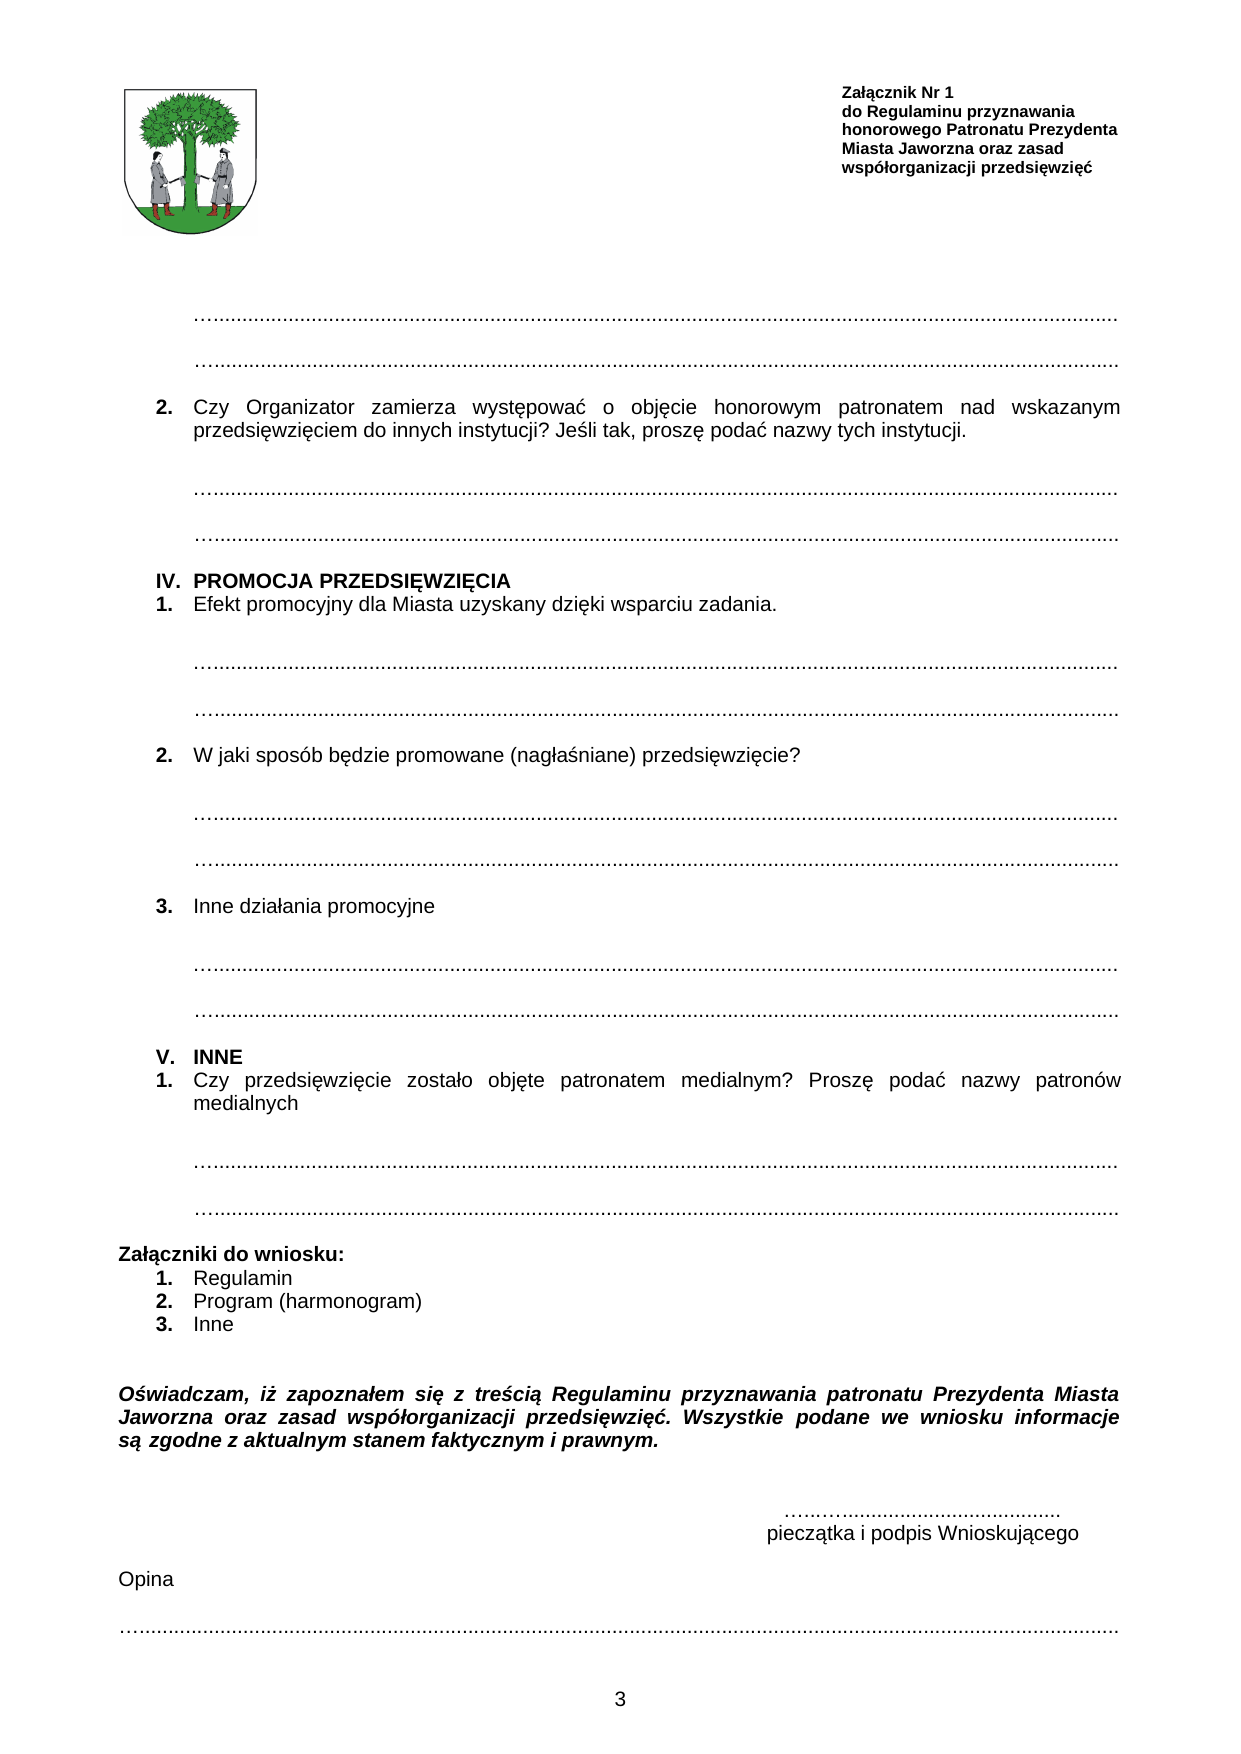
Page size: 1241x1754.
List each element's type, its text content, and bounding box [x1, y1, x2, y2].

text …...…...................................... [118, 1498, 1122, 1522]
text pieczątka i podpis Wnioskującego [118, 1522, 1122, 1545]
picture [122, 88, 259, 236]
text …............................................................................................................................................................. [118, 651, 1122, 674]
list PROMOCJA PRZEDSIĘWZIĘCIA [156, 569, 1122, 593]
list …............................................................................................................................................................. [156, 1196, 1122, 1219]
text …............................................................................................................................................................. [118, 302, 1122, 326]
text Oświadczam, iż zapoznałem się z treścią Regulaminu przyznawania patronatu Prezydenta Miasta Jaworzna oraz zasad współorganizacji przedsięwzięć. Wszystkie podane we wniosku informacje są zgodne z aktualnym stanem faktycznym i prawnym. [118, 1382, 1122, 1452]
list Czy przedsięwzięcie zostało objęte patronatem medialnym? Proszę podać nazwy patronów medialnych [156, 1069, 1122, 1115]
text Załączniki do wniosku: [118, 1243, 1122, 1266]
list …............................................................................................................................................................. [156, 999, 1122, 1022]
list Inne działania promocyjne [156, 894, 1122, 918]
text ….......................................................................................................................................................................... [118, 1614, 1122, 1638]
list …............................................................................................................................................................. [156, 848, 1122, 871]
text Opina [118, 1568, 1122, 1591]
text …............................................................................................................................................................. [118, 802, 1122, 825]
list Program (harmonogram) [156, 1289, 1122, 1312]
text …............................................................................................................................................................. [118, 476, 1122, 500]
list INNE [156, 1045, 1122, 1069]
list …............................................................................................................................................................. [156, 349, 1122, 372]
text …............................................................................................................................................................. [118, 1150, 1122, 1173]
text …............................................................................................................................................................. [118, 952, 1122, 976]
list …............................................................................................................................................................. [156, 697, 1122, 720]
list Czy Organizator zamierza występować o objęcie honorowym patronatem nad wskazanym przedsięwzięciem do innych instytucji? Jeśli tak, proszę podać nazwy tych instytucji. [156, 395, 1122, 442]
list Inne [156, 1312, 1122, 1336]
list Efekt promocyjny dla Miasta uzyskany dzięki wsparciu zadania. [156, 593, 1122, 616]
list Regulamin [156, 1266, 1122, 1289]
list …............................................................................................................................................................. [156, 523, 1122, 546]
list W jaki sposób będzie promowane (nagłaśniane) przedsięwzięcie? [156, 743, 1122, 767]
